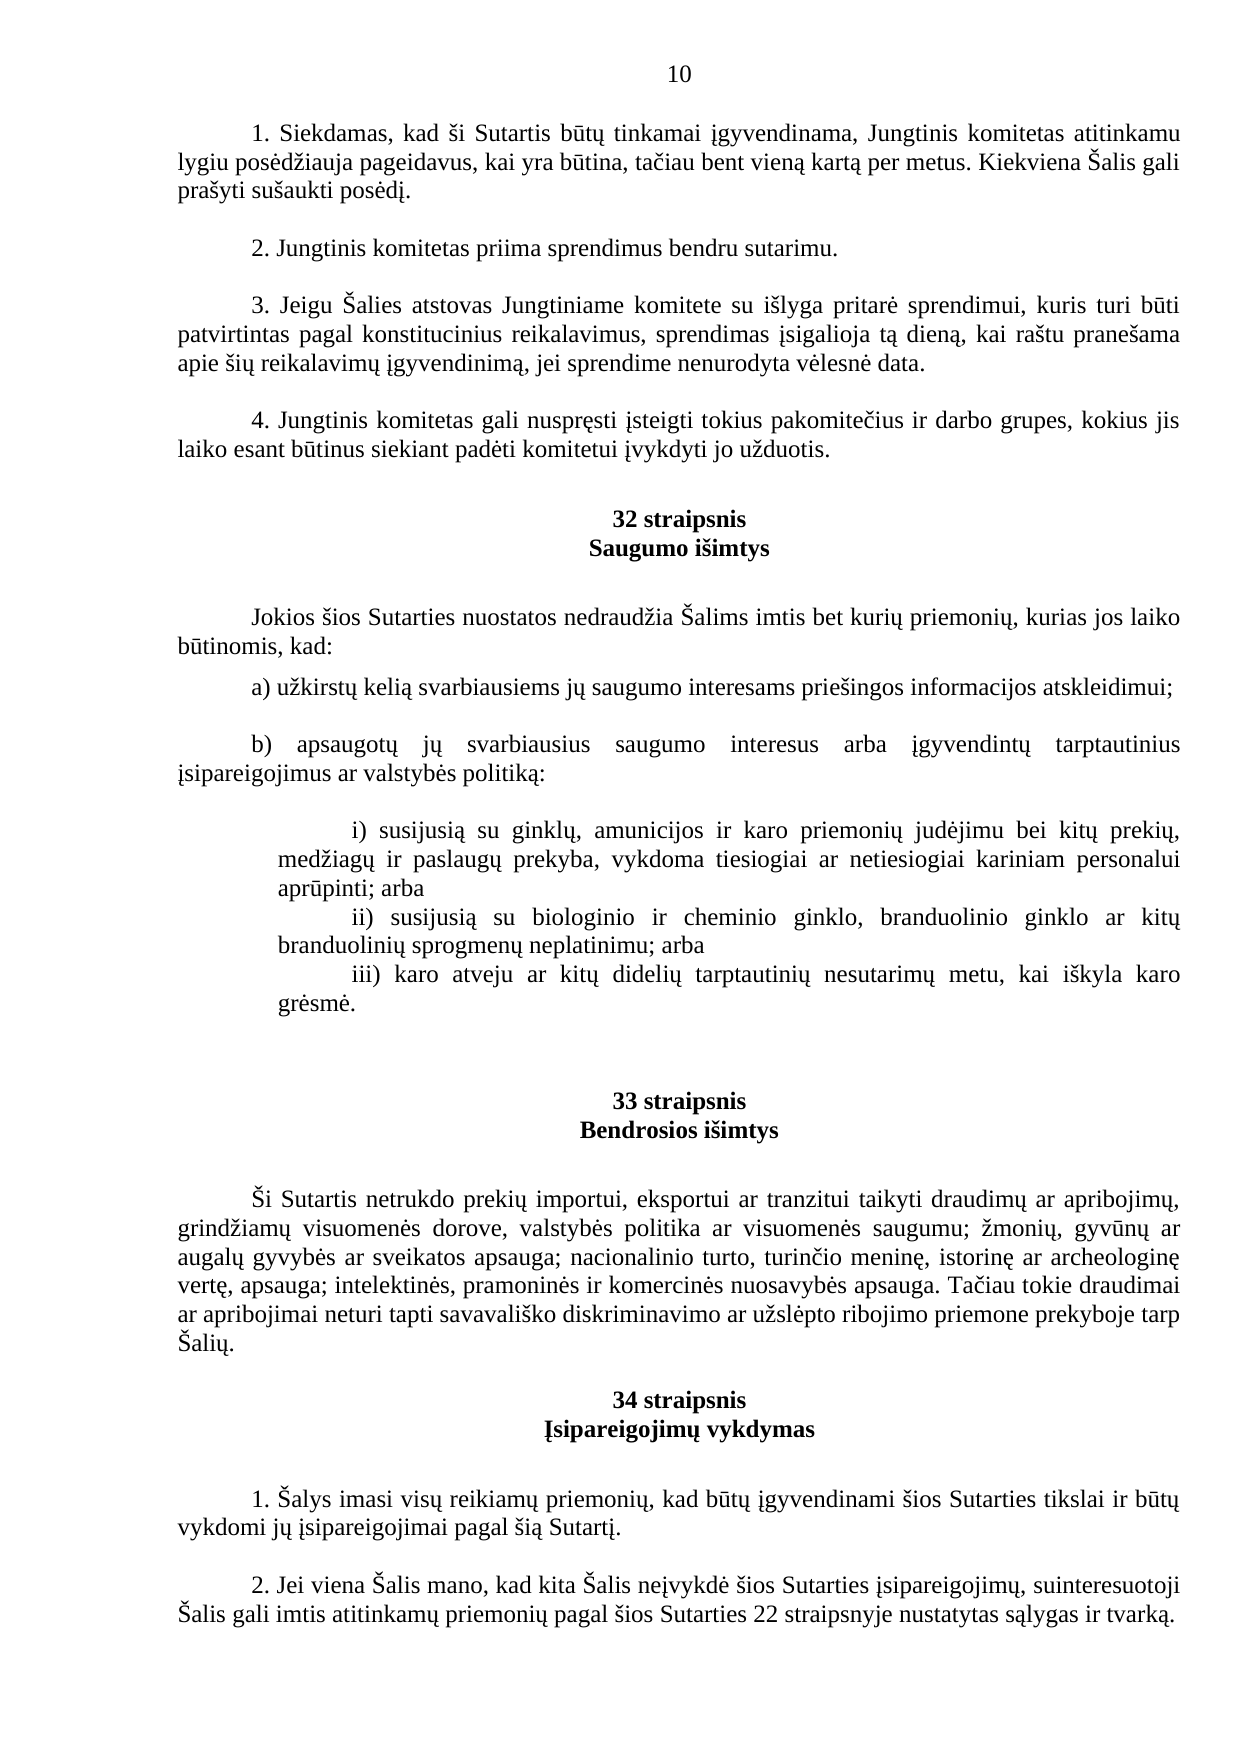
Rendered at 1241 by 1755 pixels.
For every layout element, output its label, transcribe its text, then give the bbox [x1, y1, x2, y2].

text 32 straipsnis [177, 504, 1181, 533]
text ii) susijusią su biologinio ir cheminio ginklo, branduolinio ginklo ar kitų branduolinių sprogmenų neplatinimu; arba [278, 902, 1181, 959]
text 4. Jungtinis komitetas gali nuspręsti įsteigti tokius pakomitečius ir darbo grupes, kokius jis laiko esant būtinus siekiant padėti komitetui įvykdyti jo užduotis. [177, 406, 1181, 463]
text 1. Šalys imasi visų reikiamų priemonių, kad būtų įgyvendinami šios Sutarties tikslai ir būtų vykdomi jų įsipareigojimai pagal šią Sutartį. [177, 1484, 1181, 1541]
text 33 straipsnis [177, 1086, 1181, 1115]
text Bendrosios išimtys [177, 1115, 1181, 1143]
text 2. Jei viena Šalis mano, kad kita Šalis neįvykdė šios Sutarties įsipareigojimų, suinteresuotoji Šalis gali imtis atitinkamų priemonių pagal šios Sutarties 22 straipsnyje nustatytas sąlygas ir tvarką. [177, 1570, 1181, 1627]
text 2. Jungtinis komitetas priima sprendimus bendru sutarimu. [177, 233, 1181, 262]
text iii) karo atveju ar kitų didelių tarptautinių nesutarimų metu, kai iškyla karo grėsmė. [278, 959, 1181, 1017]
text Įsipareigojimų vykdymas [177, 1414, 1181, 1443]
text 34 straipsnis [177, 1386, 1181, 1414]
text 3. Jeigu Šalies atstovas Jungtiniame komitete su išlyga pritarė sprendimui, kuris turi būti patvirtintas pagal konstitucinius reikalavimus, sprendimas įsigalioja tą dieną, kai raštu pranešama apie šių reikalavimų įgyvendinimą, jei sprendime nenurodyta vėlesnė data. [177, 291, 1181, 377]
text Ši Sutartis netrukdo prekių importui, eksportui ar tranzitui taikyti draudimų ar apribojimų, grindžiamų visuomenės dorove, valstybės politika ar visuomenės saugumu; žmonių, gyvūnų ar augalų gyvybės ar sveikatos apsauga; nacionalinio turto, turinčio meninę, istorinę ar archeologinę vertę, apsauga; intelektinės, pramoninės ir komercinės nuosavybės apsauga. Tačiau tokie draudimai ar apribojimai neturi tapti savavališko diskriminavimo ar užslėpto ribojimo priemone prekyboje tarp Šalių. [177, 1184, 1181, 1357]
text 1. Siekdamas, kad ši Sutartis būtų tinkamai įgyvendinama, Jungtinis komitetas atitinkamu lygiu posėdžiauja pageidavus, kai yra būtina, tačiau bent vieną kartą per metus. Kiekviena Šalis gali prašyti sušaukti posėdį. [177, 118, 1181, 204]
text i) susijusią su ginklų, amunicijos ir karo priemonių judėjimu bei kitų prekių, medžiagų ir paslaugų prekyba, vykdoma tiesiogiai ar netiesiogiai kariniam personalui aprūpinti; arba [278, 815, 1181, 902]
text Jokios šios Sutarties nuostatos nedraudžia Šalims imtis bet kurių priemonių, kurias jos laiko būtinomis, kad: [177, 602, 1181, 659]
text Saugumo išimtys [177, 533, 1181, 561]
text b) apsaugotų jų svarbiausius saugumo interesus arba įgyvendintų tarptautinius įsipareigojimus ar valstybės politiką: [177, 729, 1181, 787]
text a) užkirstų kelią svarbiausiems jų saugumo interesams priešingos informacijos atskleidimui; [177, 672, 1181, 700]
